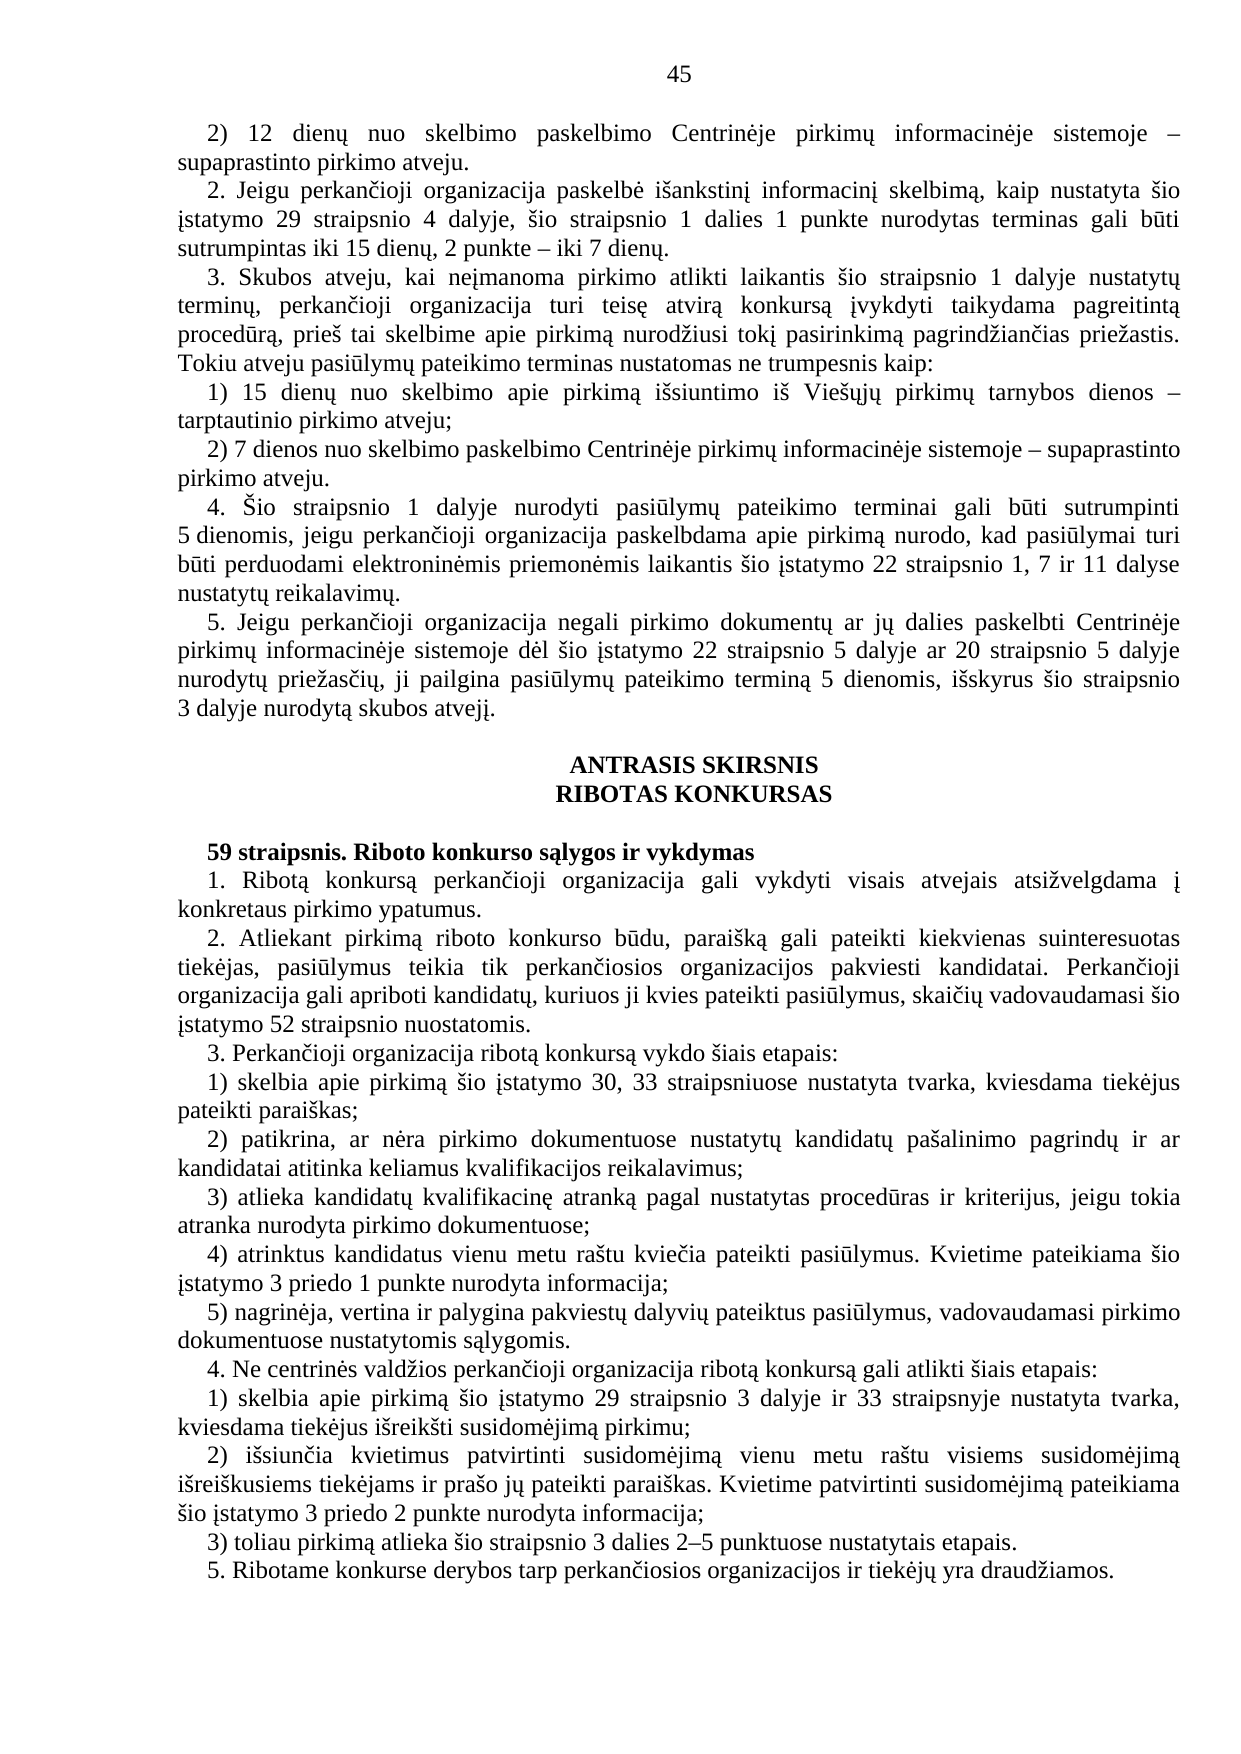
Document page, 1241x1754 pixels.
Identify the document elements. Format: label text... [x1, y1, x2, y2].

text 5. Jeigu perkančioji organizacija negali pirkimo dokumentų ar jų dalies paskelbti Centrinėje pirkimų informacinėje sistemoje dėl šio įstatymo 22 straipsnio 5 dalyje ar 20 straipsnio 5 dalyje nurodytų priežasčių, ji pailgina pasiūlymų pateikimo terminą 5 dienomis, išskyrus šio straipsnio 3 dalyje nurodytą skubos atvejį. [177, 607, 1181, 722]
text RIBOTAS KONKURSAS [177, 779, 1181, 808]
text 2. Atliekant pirkimą riboto konkurso būdu, paraišką gali pateikti kiekvienas suinteresuotas tiekėjas, pasiūlymus teikia tik perkančiosios organizacijos pakviesti kandidatai. Perkančioji organizacija gali apriboti kandidatų, kuriuos ji kvies pateikti pasiūlymus, skaičių vadovaudamasi šio įstatymo 52 straipsnio nuostatomis. [177, 923, 1181, 1038]
text 4) atrinktus kandidatus vienu metu raštu kviečia pateikti pasiūlymus. Kvietime pateikiama šio įstatymo 3 priedo 1 punkte nurodyta informacija; [177, 1239, 1181, 1297]
text 1) 15 dienų nuo skelbimo apie pirkimą išsiuntimo iš Viešųjų pirkimų tarnybos dienos – tarptautinio pirkimo atveju; [177, 377, 1181, 434]
text 1) skelbia apie pirkimą šio įstatymo 30, 33 straipsniuose nustatyta tvarka, kviesdama tiekėjus pateikti paraiškas; [177, 1067, 1181, 1124]
text 5. Ribotame konkurse derybos tarp perkančiosios organizacijos ir tiekėjų yra draudžiamos. [177, 1556, 1181, 1584]
text 2) 12 dienų nuo skelbimo paskelbimo Centrinėje pirkimų informacinėje sistemoje – supaprastinto pirkimo atveju. [177, 118, 1181, 176]
text 2. Jeigu perkančioji organizacija paskelbė išankstinį informacinį skelbimą, kaip nustatyta šio įstatymo 29 straipsnio 4 dalyje, šio straipsnio 1 dalies 1 punkte nurodytas terminas gali būti sutrumpintas iki 15 dienų, 2 punkte – iki 7 dienų. [177, 176, 1181, 262]
text 2) 7 dienos nuo skelbimo paskelbimo Centrinėje pirkimų informacinėje sistemoje – supaprastinto pirkimo atveju. [177, 434, 1181, 492]
text 4. Šio straipsnio 1 dalyje nurodyti pasiūlymų pateikimo terminai gali būti sutrumpinti 5 dienomis, jeigu perkančioji organizacija paskelbdama apie pirkimą nurodo, kad pasiūlymai turi būti perduodami elektroninėmis priemonėmis laikantis šio įstatymo 22 straipsnio 1, 7 ir 11 dalyse nustatytų reikalavimų. [177, 492, 1181, 607]
text 2) patikrina, ar nėra pirkimo dokumentuose nustatytų kandidatų pašalinimo pagrindų ir ar kandidatai atitinka keliamus kvalifikacijos reikalavimus; [177, 1124, 1181, 1182]
text 3) atlieka kandidatų kvalifikacinę atranką pagal nustatytas procedūras ir kriterijus, jeigu tokia atranka nurodyta pirkimo dokumentuose; [177, 1182, 1181, 1239]
text 3) toliau pirkimą atlieka šio straipsnio 3 dalies 2–5 punktuose nustatytais etapais. [177, 1527, 1181, 1556]
text 3. Perkančioji organizacija ribotą konkursą vykdo šiais etapais: [177, 1038, 1181, 1067]
text 59 straipsnis. Riboto konkurso sąlygos ir vykdymas [177, 837, 1181, 866]
text 1. Ribotą konkursą perkančioji organizacija gali vykdyti visais atvejais atsižvelgdama į konkretaus pirkimo ypatumus. [177, 866, 1181, 923]
text 3. Skubos atveju, kai neįmanoma pirkimo atlikti laikantis šio straipsnio 1 dalyje nustatytų terminų, perkančioji organizacija turi teisę atvirą konkursą įvykdyti taikydama pagreitintą procedūrą, prieš tai skelbime apie pirkimą nurodžiusi tokį pasirinkimą pagrindžiančias priežastis. Tokiu atveju pasiūlymų pateikimo terminas nustatomas ne trumpesnis kaip: [177, 262, 1181, 377]
text 5) nagrinėja, vertina ir palygina pakviestų dalyvių pateiktus pasiūlymus, vadovaudamasi pirkimo dokumentuose nustatytomis sąlygomis. [177, 1297, 1181, 1354]
text ANTRASIS SKIRSNIS [177, 751, 1181, 779]
text 1) skelbia apie pirkimą šio įstatymo 29 straipsnio 3 dalyje ir 33 straipsnyje nustatyta tvarka, kviesdama tiekėjus išreikšti susidomėjimą pirkimu; [177, 1383, 1181, 1441]
text 2) išsiunčia kvietimus patvirtinti susidomėjimą vienu metu raštu visiems susidomėjimą išreiškusiems tiekėjams ir prašo jų pateikti paraiškas. Kvietime patvirtinti susidomėjimą pateikiama šio įstatymo 3 priedo 2 punkte nurodyta informacija; [177, 1441, 1181, 1527]
text 4. Ne centrinės valdžios perkančioji organizacija ribotą konkursą gali atlikti šiais etapais: [177, 1354, 1181, 1383]
